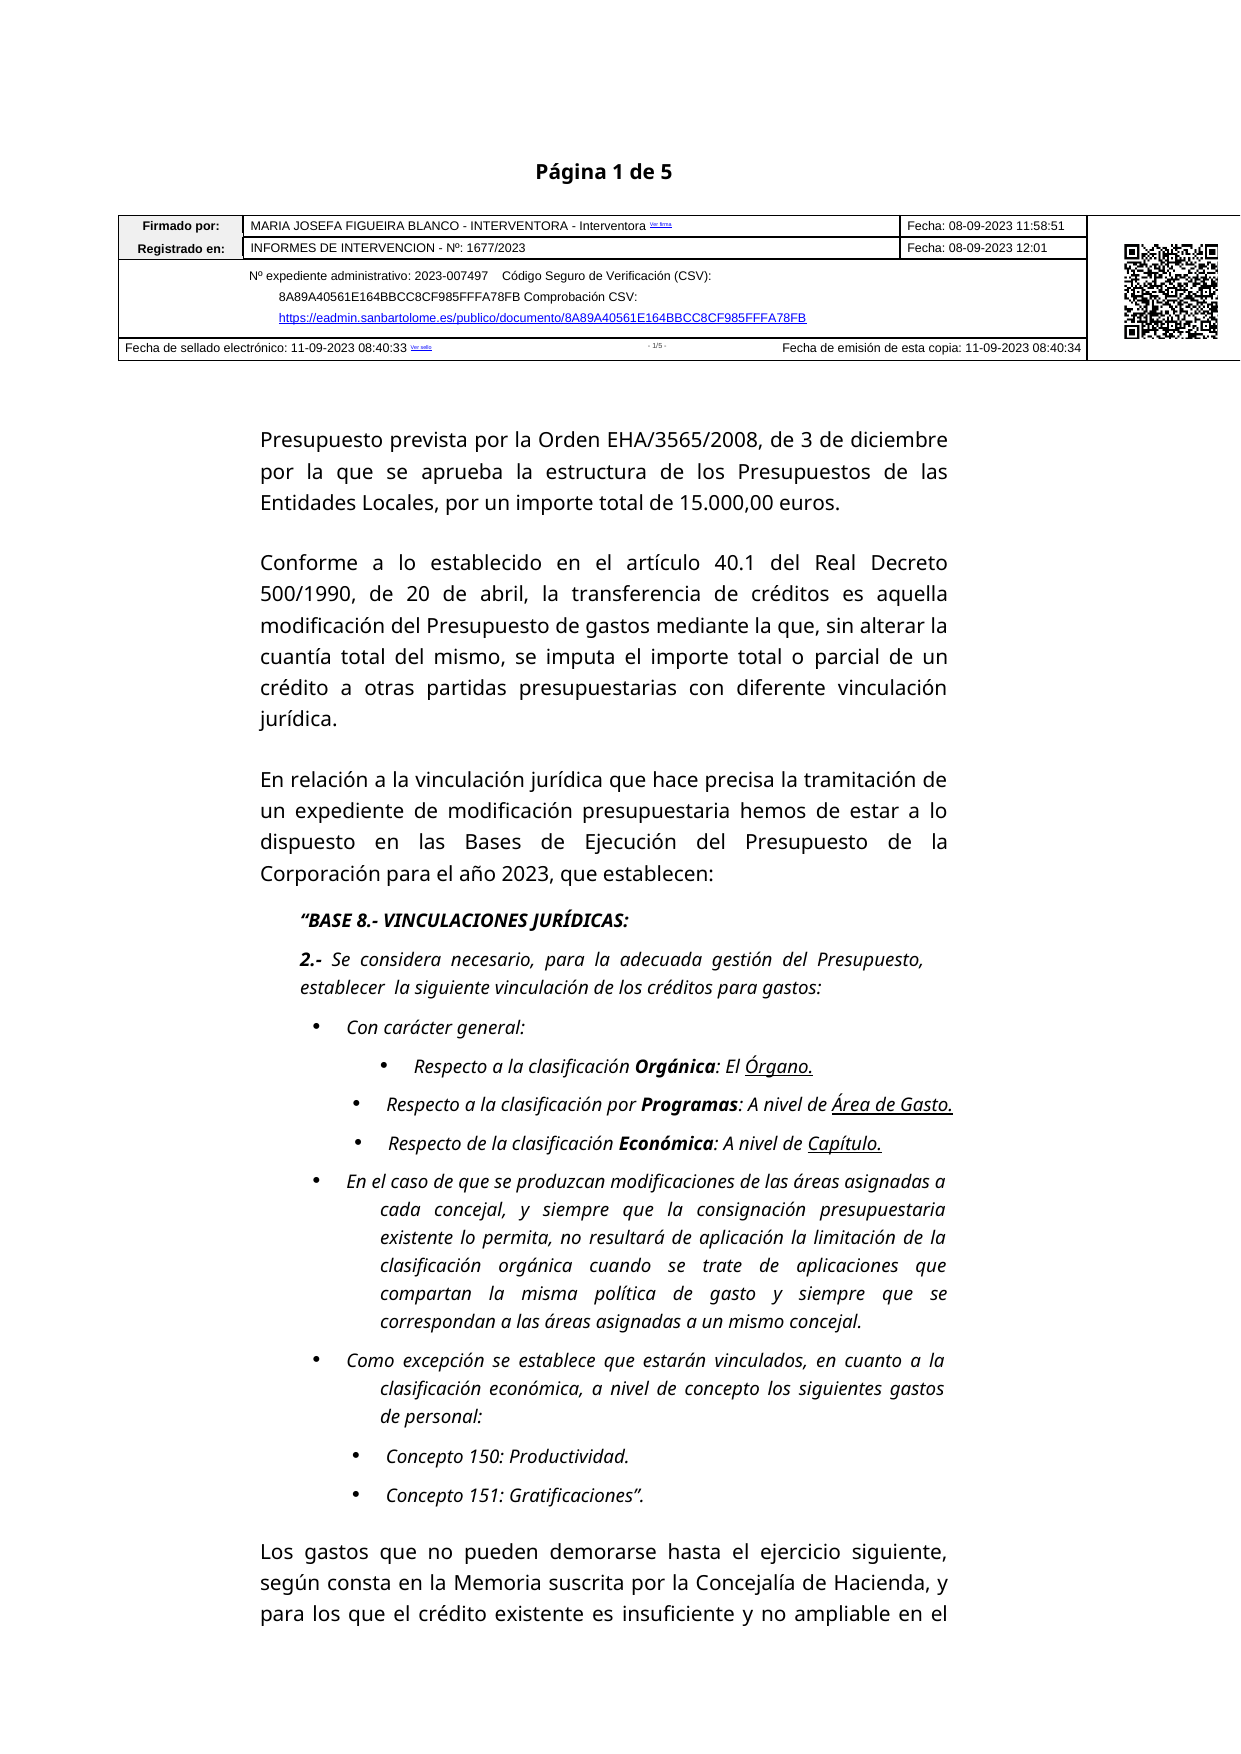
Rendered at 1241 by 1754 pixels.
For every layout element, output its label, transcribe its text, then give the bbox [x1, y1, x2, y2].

list Respecto a la clasificación Orgánica: El Órgano. [373, 1053, 1122, 1079]
table_cell Nº expediente administrativo: 2023-007497 Código Seguro de Verificación (CSV): 8A89A40561E164BBCC8CF985FFFA78FB Comprobación CSV: https://eadmin.sanbartolome.es/publico/documento/8A89A40561E164BBCC8CF985FFFA78FB [119, 260, 1086, 337]
list Como excepción se establece que estarán vinculados, en cuanto a la clasificación económica, a nivel de concepto los siguientes gastos de personal: [312, 1347, 947, 1429]
list Respecto de la clasificación Económica: A nivel de Capítulo. [354, 1130, 1122, 1156]
text Conforme a lo establecido en el artículo 40.1 del Real Decreto 500/1990, de 20 de abril, la transferencia de créditos es aquella modificación del Presupuesto de gastos mediante la que, sin alterar la cuantía total del mismo, se imputa el importe total o parcial de un crédito a otras partidas presupuestarias con diferente vinculación jurídica. [260, 548, 948, 733]
table_cell INFORMES DE INTERVENCION - Nº: 1677/2023 [244, 238, 899, 258]
text Presupuesto prevista por la Orden EHA/3565/2008, de 3 de diciembre por la que se aprueba la estructura de los Presupuestos de las Entidades Locales, por un importe total de 15.000,00 euros. [260, 426, 949, 516]
list Concepto 150: Productividad. [352, 1443, 1122, 1468]
list Con carácter general: [312, 1014, 1122, 1040]
text 2.- Se considera necesario, para la adecuada gestión del Presupuesto, establecer la siguiente vinculación de los créditos para gastos: [300, 946, 948, 1000]
table_header Fecha: 08-09-2023 11:58:51 [901, 216, 1086, 236]
text Página 1 de 5 [307, 157, 901, 185]
list Respecto a la clasificación por Programas: A nivel de Área de Gasto. [352, 1092, 1122, 1117]
text Los gastos que no pueden demorarse hasta el ejercicio siguiente, según consta en la Memoria suscrita por la Concejalía de Hacienda, y para los que el crédito existente es insuficiente y no ampliable en el [260, 1537, 948, 1628]
text “BASE 8.- VINCULACIONES JURÍDICAS: [300, 907, 1122, 933]
table_header Firmado por: [119, 216, 242, 233]
list En el caso de que se produzcan modificaciones de las áreas asignadas a cada concejal, y siempre que la consignación presupuestaria existente lo permita, no resultará de aplicación la limitación de la clasificación orgánica cuando se trate de aplicaciones que compartan la misma política de gasto y siempre que se correspondan a las áreas asignadas a un mismo concejal. [312, 1168, 948, 1334]
list Concepto 151: Gratificaciones”. [352, 1482, 1122, 1508]
table_cell Fecha de sellado electrónico: 11-09-2023 08:40:33 Ver sello - 1/5 - Fecha de emisión de esta copia: 11-09-2023 08:40:34 [119, 339, 1086, 360]
table_cell Fecha: 08-09-2023 12:01 [901, 238, 1086, 258]
table_header [1088, 216, 1240, 360]
table_header MARIA JOSEFA FIGUEIRA BLANCO - INTERVENTORA - Interventora Ver firma [244, 216, 899, 236]
text En relación a la vinculación jurídica que hace precisa la tramitación de un expediente de modificación presupuestaria hemos de estar a lo dispuesto en las Bases de Ejecución del Presupuesto de la Corporación para el año 2023, que establecen: [260, 765, 948, 887]
table_cell Registrado en: [119, 240, 242, 256]
